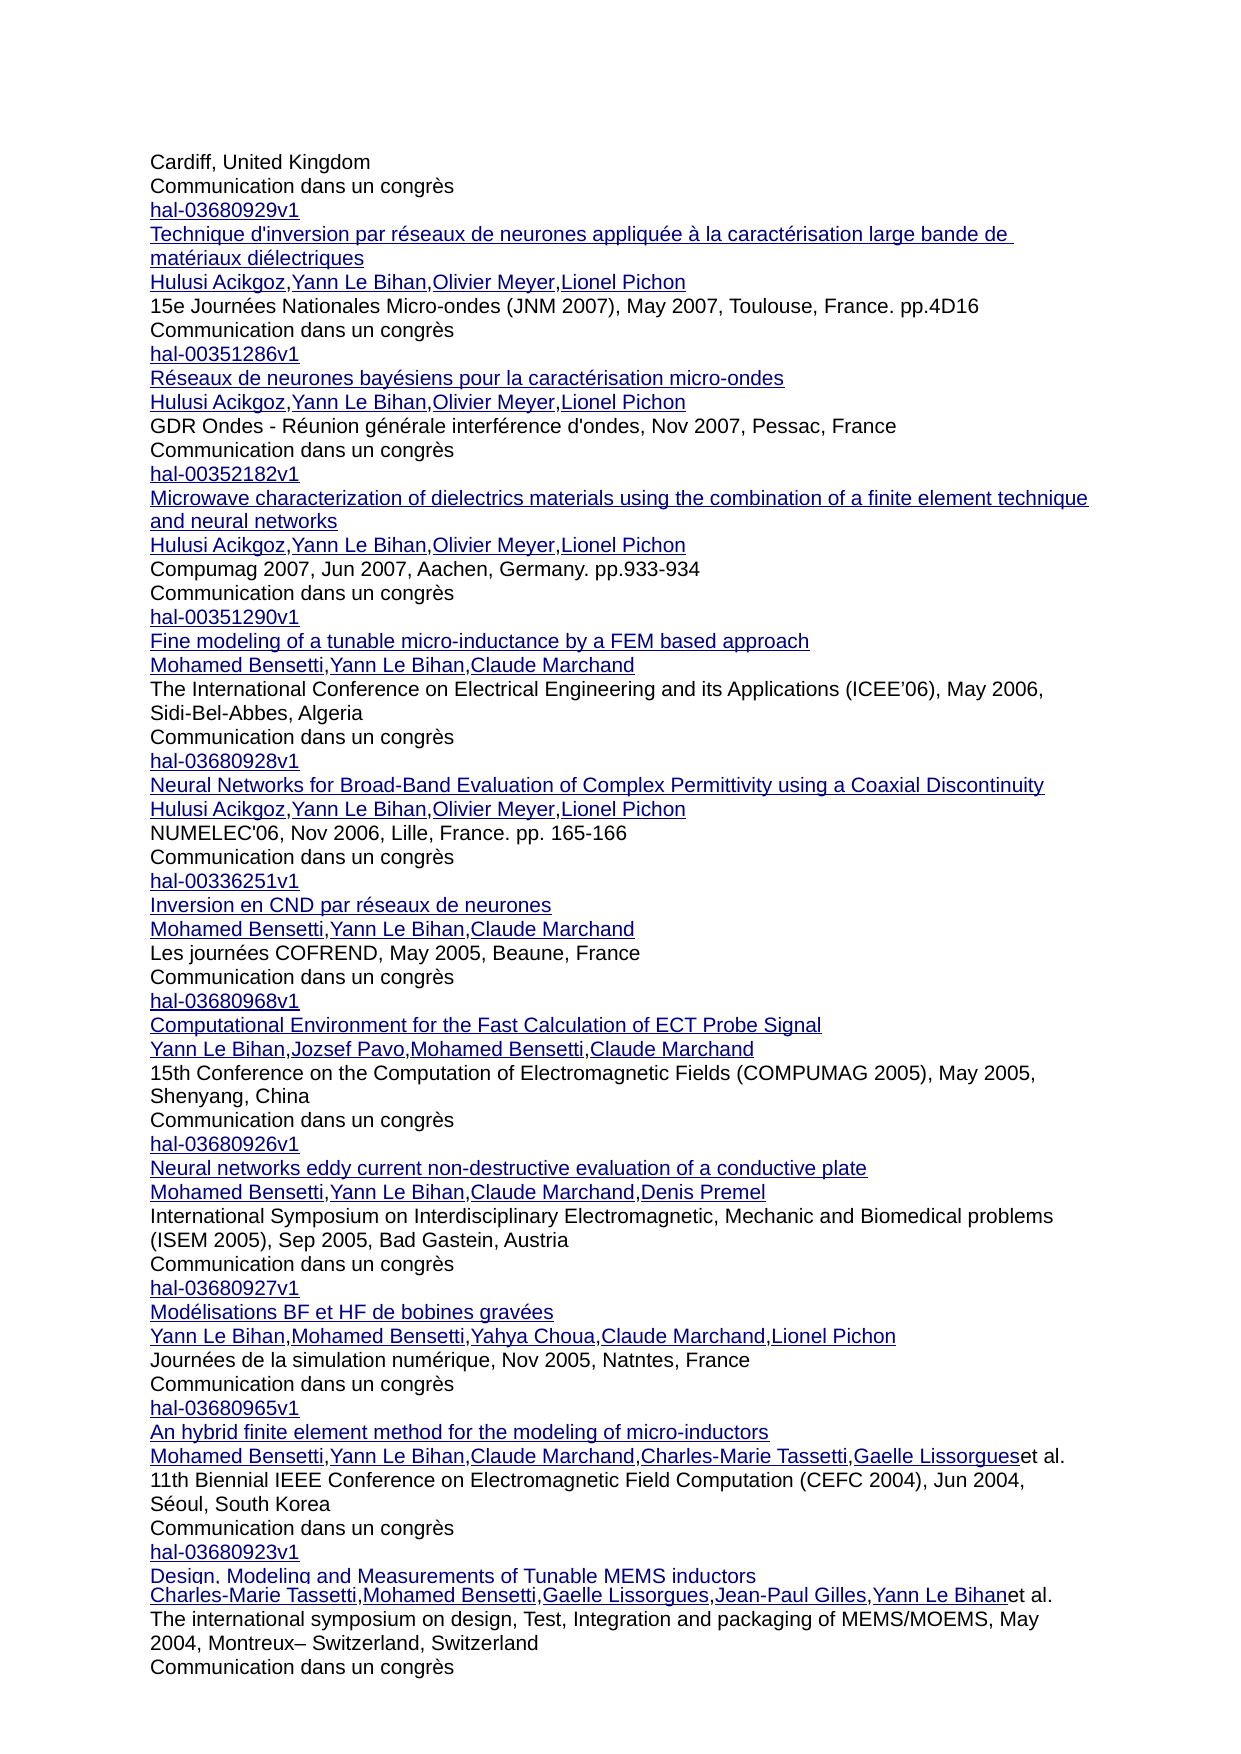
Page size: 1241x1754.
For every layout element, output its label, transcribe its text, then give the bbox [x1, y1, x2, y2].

table_cell Inversion en CND par réseaux de neurones Mohamed Bensetti,Yann Le Bihan,Claude Marchand Les journées COFREND, May 2005, Beaune, France Communication dans un congrès hal-03680968v1 [150, 893, 1090, 1012]
table_cell Fine modeling of a tunable micro-inductance by a FEM based approach Mohamed Bensetti,Yann Le Bihan,Claude Marchand The International Conference on Electrical Engineering and its Applications (ICEE’06), May 2006, Sidi-Bel-Abbes, Algeria Communication dans un congrès hal-03680928v1 [150, 629, 1090, 773]
table_cell Technique d'inversion par réseaux de neurones appliquée à la caractérisation large bande de matériaux diélectriques Hulusi Acikgoz,Yann Le Bihan,Olivier Meyer,Lionel Pichon 15e Journées Nationales Micro-ondes (JNM 2007), May 2007, Toulouse, France. pp.4D16 Communication dans un congrès hal-00351286v1 [150, 222, 1090, 366]
table_cell An hybrid finite element method for the modeling of micro-inductors Mohamed Bensetti,Yann Le Bihan,Claude Marchand,Charles-Marie Tassetti,Gaelle Lissorgueset al. 11th Biennial IEEE Conference on Electromagnetic Field Computation (CEFC 2004), Jun 2004, Séoul, South Korea Communication dans un congrès hal-03680923v1 [150, 1420, 1090, 1563]
table_cell Neural networks eddy current non-destructive evaluation of a conductive plate Mohamed Bensetti,Yann Le Bihan,Claude Marchand,Denis Premel International Symposium on Interdisciplinary Electromagnetic, Mechanic and Biomedical problems (ISEM 2005), Sep 2005, Bad Gastein, Austria Communication dans un congrès hal-03680927v1 [150, 1156, 1090, 1300]
table_cell Modélisations BF et HF de bobines gravées Yann Le Bihan,Mohamed Bensetti,Yahya Choua,Claude Marchand,Lionel Pichon Journées de la simulation numérique, Nov 2005, Natntes, France Communication dans un congrès hal-03680965v1 [150, 1300, 1090, 1420]
table_cell Neural Networks for Broad-Band Evaluation of Complex Permittivity using a Coaxial Discontinuity Hulusi Acikgoz,Yann Le Bihan,Olivier Meyer,Lionel Pichon NUMELEC'06, Nov 2006, Lille, France. pp. 165-166 Communication dans un congrès hal-00336251v1 [150, 773, 1090, 893]
table_cell Computational Environment for the Fast Calculation of ECT Probe Signal Yann Le Bihan,Jozsef Pavo,Mohamed Bensetti,Claude Marchand 15th Conference on the Computation of Electromagnetic Fields (COMPUMAG 2005), May 2005, Shenyang, China Communication dans un congrès hal-03680926v1 [150, 1013, 1090, 1156]
table_cell Réseaux de neurones bayésiens pour la caractérisation micro-ondes Hulusi Acikgoz,Yann Le Bihan,Olivier Meyer,Lionel Pichon GDR Ondes - Réunion générale interférence d'ondes, Nov 2007, Pessac, France Communication dans un congrès hal-00352182v1 [150, 366, 1090, 485]
table_cell Design, Modeling and Measurements of Tunable MEMS inductors Charles-Marie Tassetti,Mohamed Bensetti,Gaelle Lissorgues,Jean-Paul Gilles,Yann Le Bihanet al. The international symposium on design, Test, Integration and packaging of MEMS/MOEMS, May 2004, Montreux– Switzerland, Switzerland Communication dans un congrès [150, 1564, 1090, 1679]
table_cell Cardiff, United Kingdom Communication dans un congrès hal-03680929v1 [150, 150, 1090, 222]
table_cell Microwave characterization of dielectrics materials using the combination of a finite element technique and neural networks Hulusi Acikgoz,Yann Le Bihan,Olivier Meyer,Lionel Pichon Compumag 2007, Jun 2007, Aachen, Germany. pp.933-934 Communication dans un congrès hal-00351290v1 [150, 485, 1090, 629]
